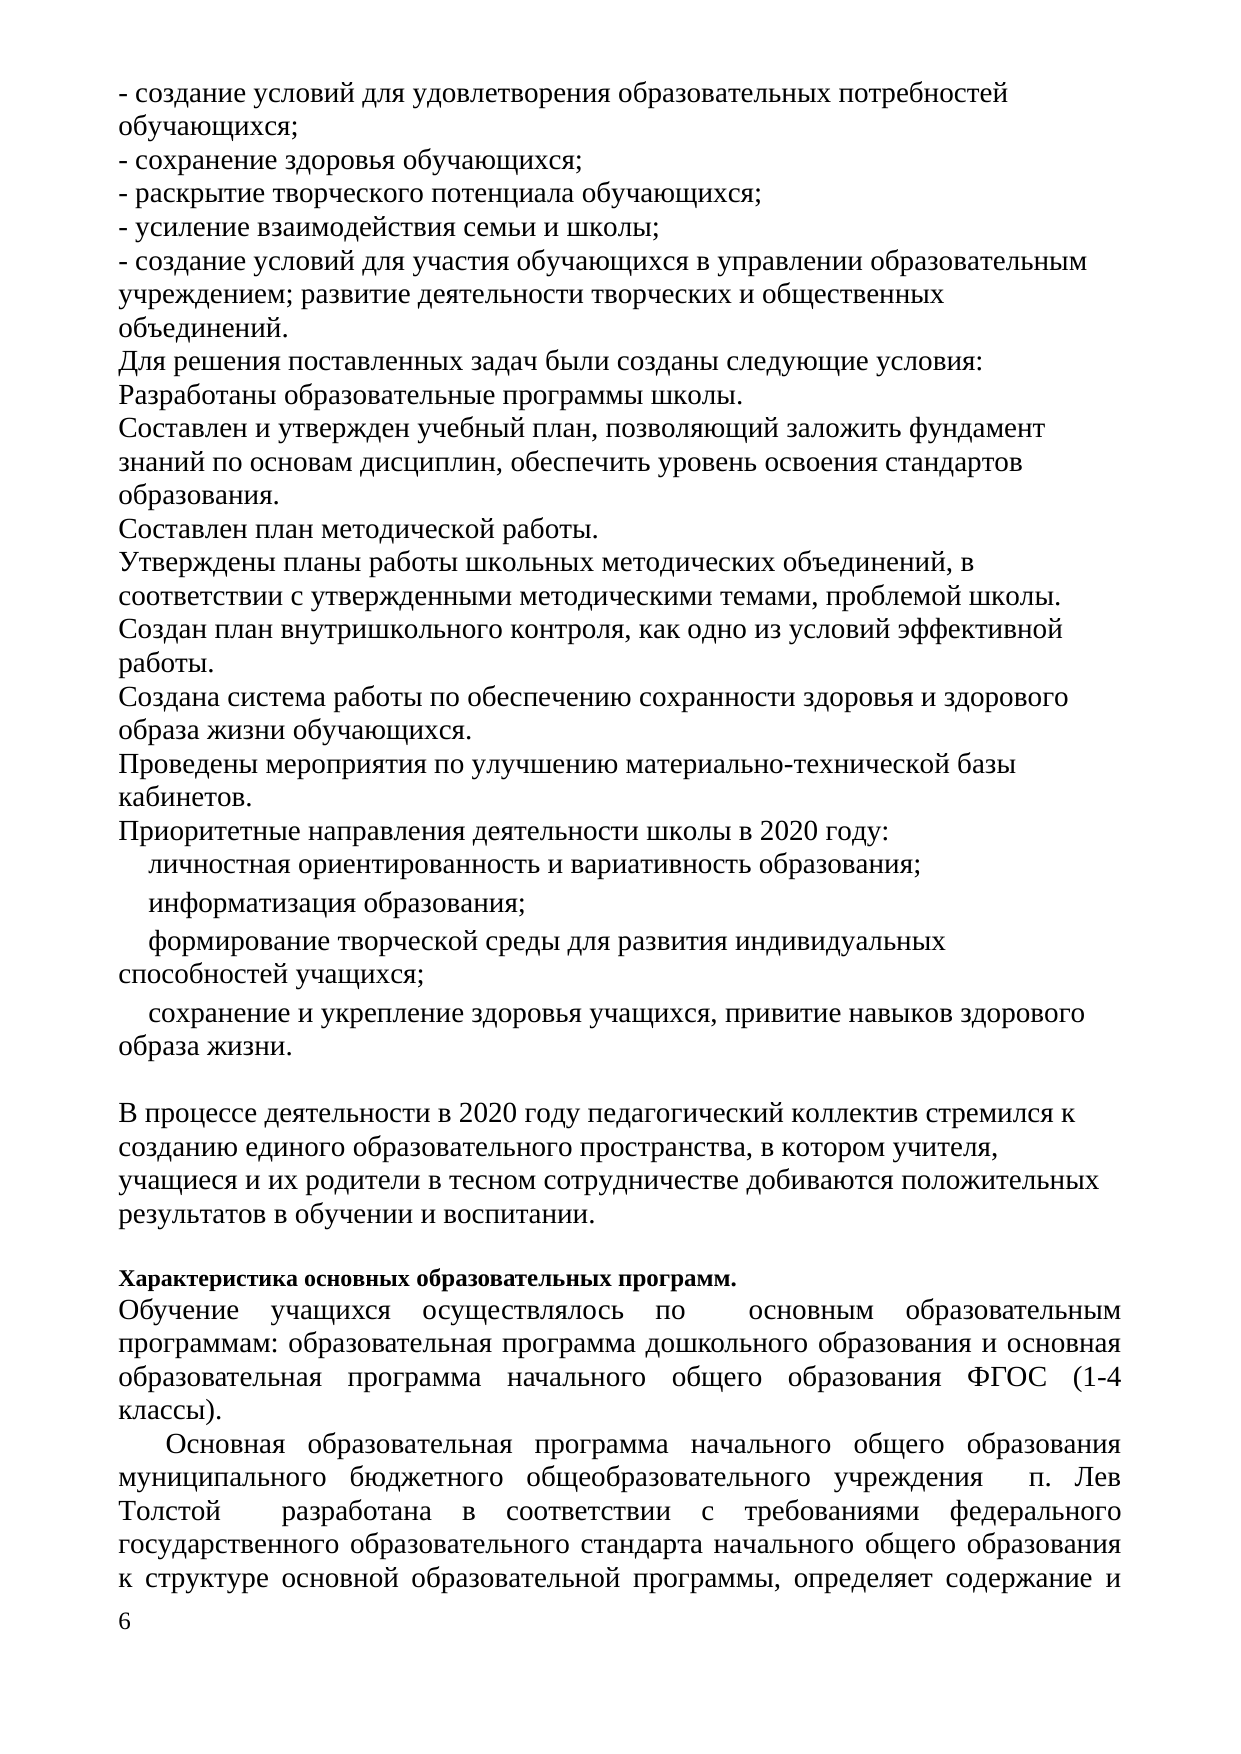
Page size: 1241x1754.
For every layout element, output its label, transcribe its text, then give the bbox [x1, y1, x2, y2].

text - раскрытие творческого потенциала обучающихся; [118, 176, 1122, 209]
text - сохранение здоровья обучающихся; [118, 142, 1122, 176]
text В процессе деятельности в 2020 году педагогический коллектив стремился к созданию единого образовательного пространства, в котором учителя, учащиеся и их родители в тесном сотрудничестве добиваются положительных результатов в обучении и воспитании. [118, 1095, 1122, 1229]
text Разработаны образовательные программы школы. [118, 377, 1122, 410]
text  формирование творческой среды для развития индивидуальных способностей учащихся; [118, 923, 1122, 990]
text Создана система работы по обеспечению сохранности здоровья и здорового образа жизни обучающихся. [118, 679, 1122, 746]
text - создание условий для удовлетворения образовательных потребностей обучающихся; [118, 75, 1122, 142]
text Создан план внутришкольного контроля, как одно из условий эффективной работы. [118, 612, 1122, 679]
text Обучение учащихся осуществлялось по основным образовательным программам: образовательная программа дошкольного образования и основная образовательная программа начального общего образования ФГОС (1-4 классы). [118, 1292, 1122, 1426]
text Основная образовательная программа начального общего образования муниципального бюджетного общеобразовательного учреждения п. Лев Толстой разработана в соответствии с требованиями федерального государственного образовательного стандарта начального общего образования к структуре основной образовательной программы, определяет содержание и [118, 1426, 1122, 1594]
text  информатизация образования; [118, 885, 1122, 918]
text  личностная ориентированность и вариативность образования; [118, 846, 1122, 880]
text Составлен план методической работы. [118, 511, 1122, 544]
text Проведены мероприятия по улучшению материально-технической базы кабинетов. [118, 746, 1122, 813]
text  сохранение и укрепление здоровья учащихся, привитие навыков здорового образа жизни. [118, 995, 1122, 1062]
text - усиление взаимодействия семьи и школы; [118, 209, 1122, 243]
text Утверждены планы работы школьных методических объединений, в соответствии с утвержденными методическими темами, проблемой школы. [118, 544, 1122, 612]
text Приоритетные направления деятельности школы в 2020 году: [118, 813, 1122, 846]
text Составлен и утвержден учебный план, позволяющий заложить фундамент знаний по основам дисциплин, обеспечить уровень освоения стандартов образования. [118, 410, 1122, 511]
text Характеристика основных образовательных программ. [118, 1263, 1122, 1292]
text Для решения поставленных задач были созданы следующие условия: [118, 343, 1122, 377]
text - создание условий для участия обучающихся в управлении образовательным учреждением; развитие деятельности творческих и общественных объединений. [118, 243, 1122, 343]
